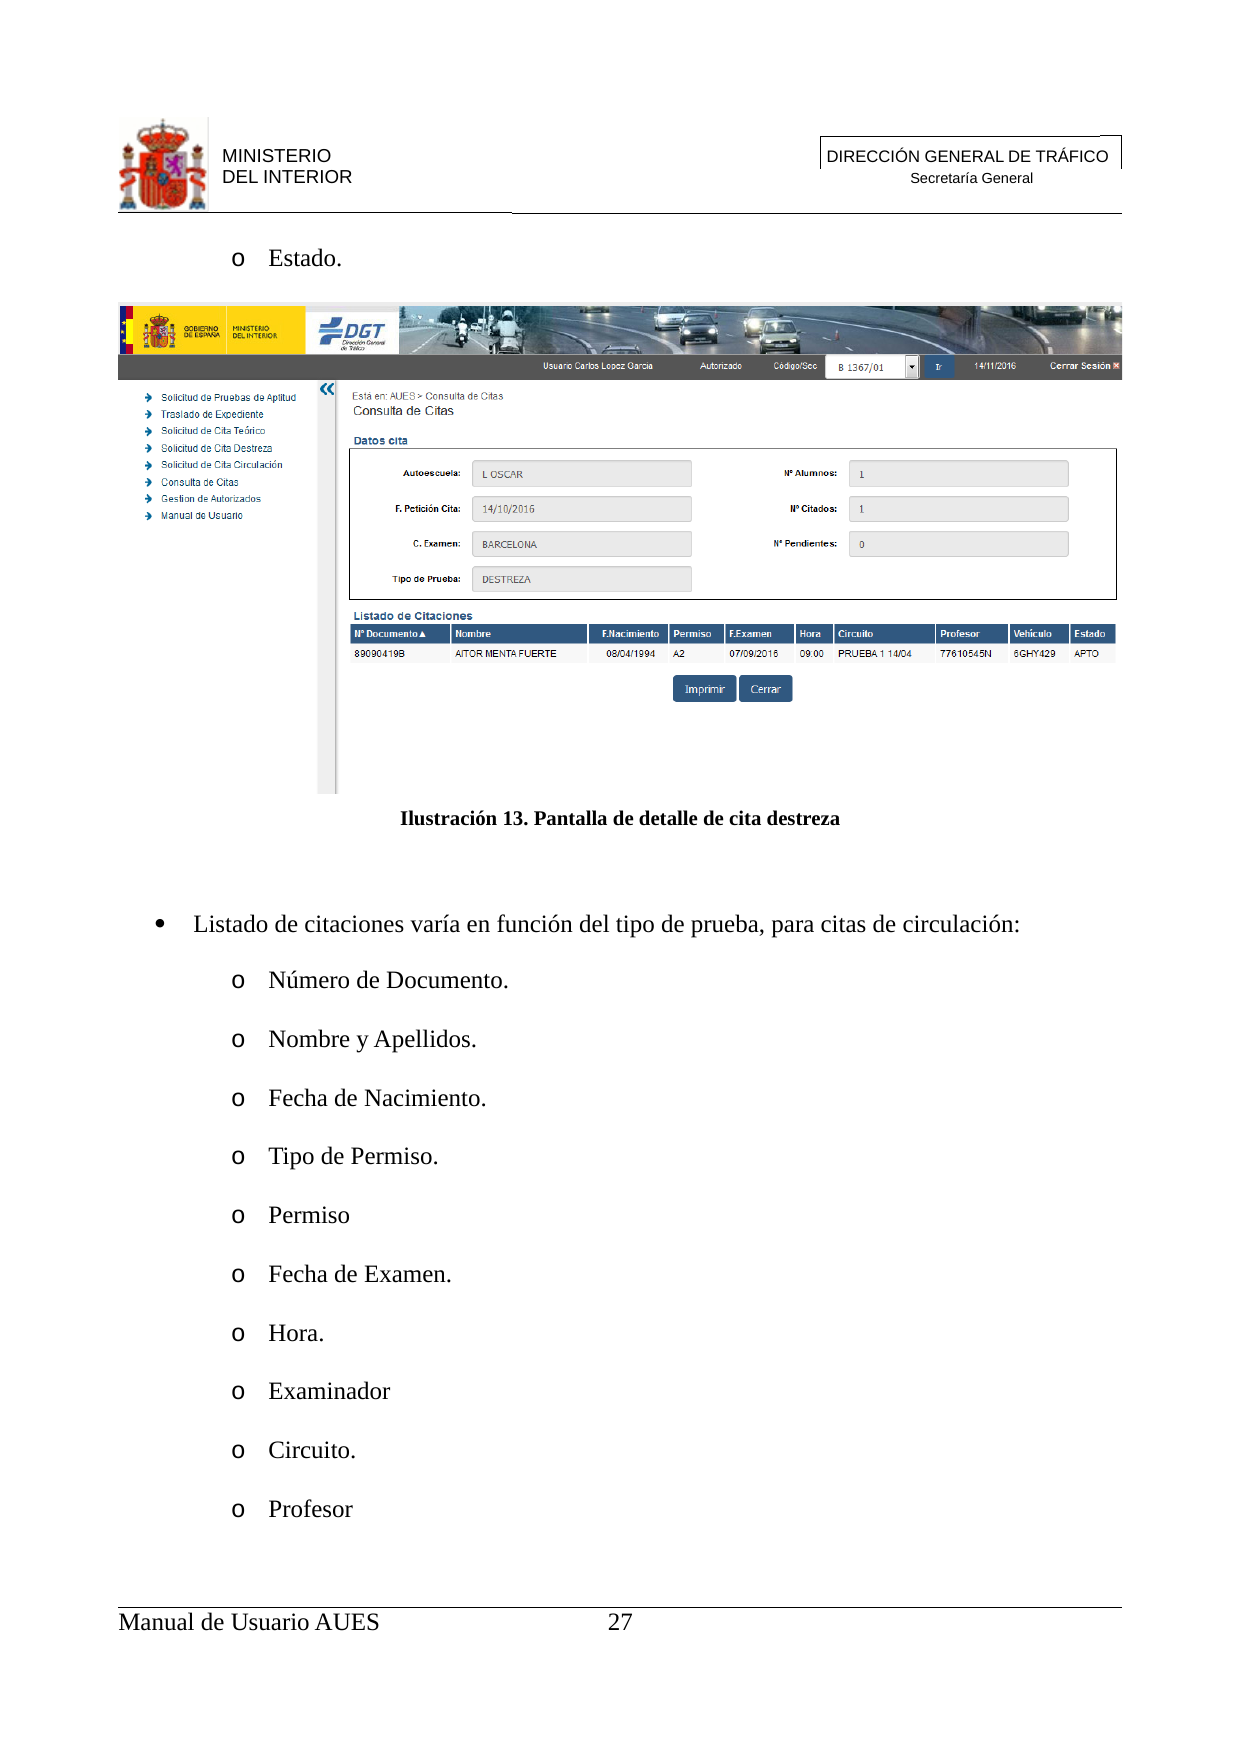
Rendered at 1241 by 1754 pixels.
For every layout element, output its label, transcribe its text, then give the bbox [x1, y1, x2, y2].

list Nombre y Apellidos. [231, 1024, 1122, 1055]
picture [118, 302, 1123, 794]
list Fecha de Examen. [231, 1259, 1122, 1290]
picture [118, 117, 210, 212]
list Listado de citaciones varía en función del tipo de prueba, para citas de circulación: [156, 909, 1122, 938]
list Profesor [231, 1494, 1122, 1525]
list Circuito. [231, 1435, 1122, 1466]
list Fecha de Nacimiento. [231, 1083, 1122, 1113]
list Examinador [231, 1376, 1122, 1407]
list Tipo de Permiso. [231, 1141, 1122, 1172]
list Hora. [231, 1318, 1122, 1348]
list Estado. [231, 243, 1122, 274]
text Ilustración 13. Pantalla de detalle de cita destreza [118, 794, 1122, 829]
list Permiso [231, 1200, 1122, 1231]
list Número de Documento. [231, 965, 1122, 996]
